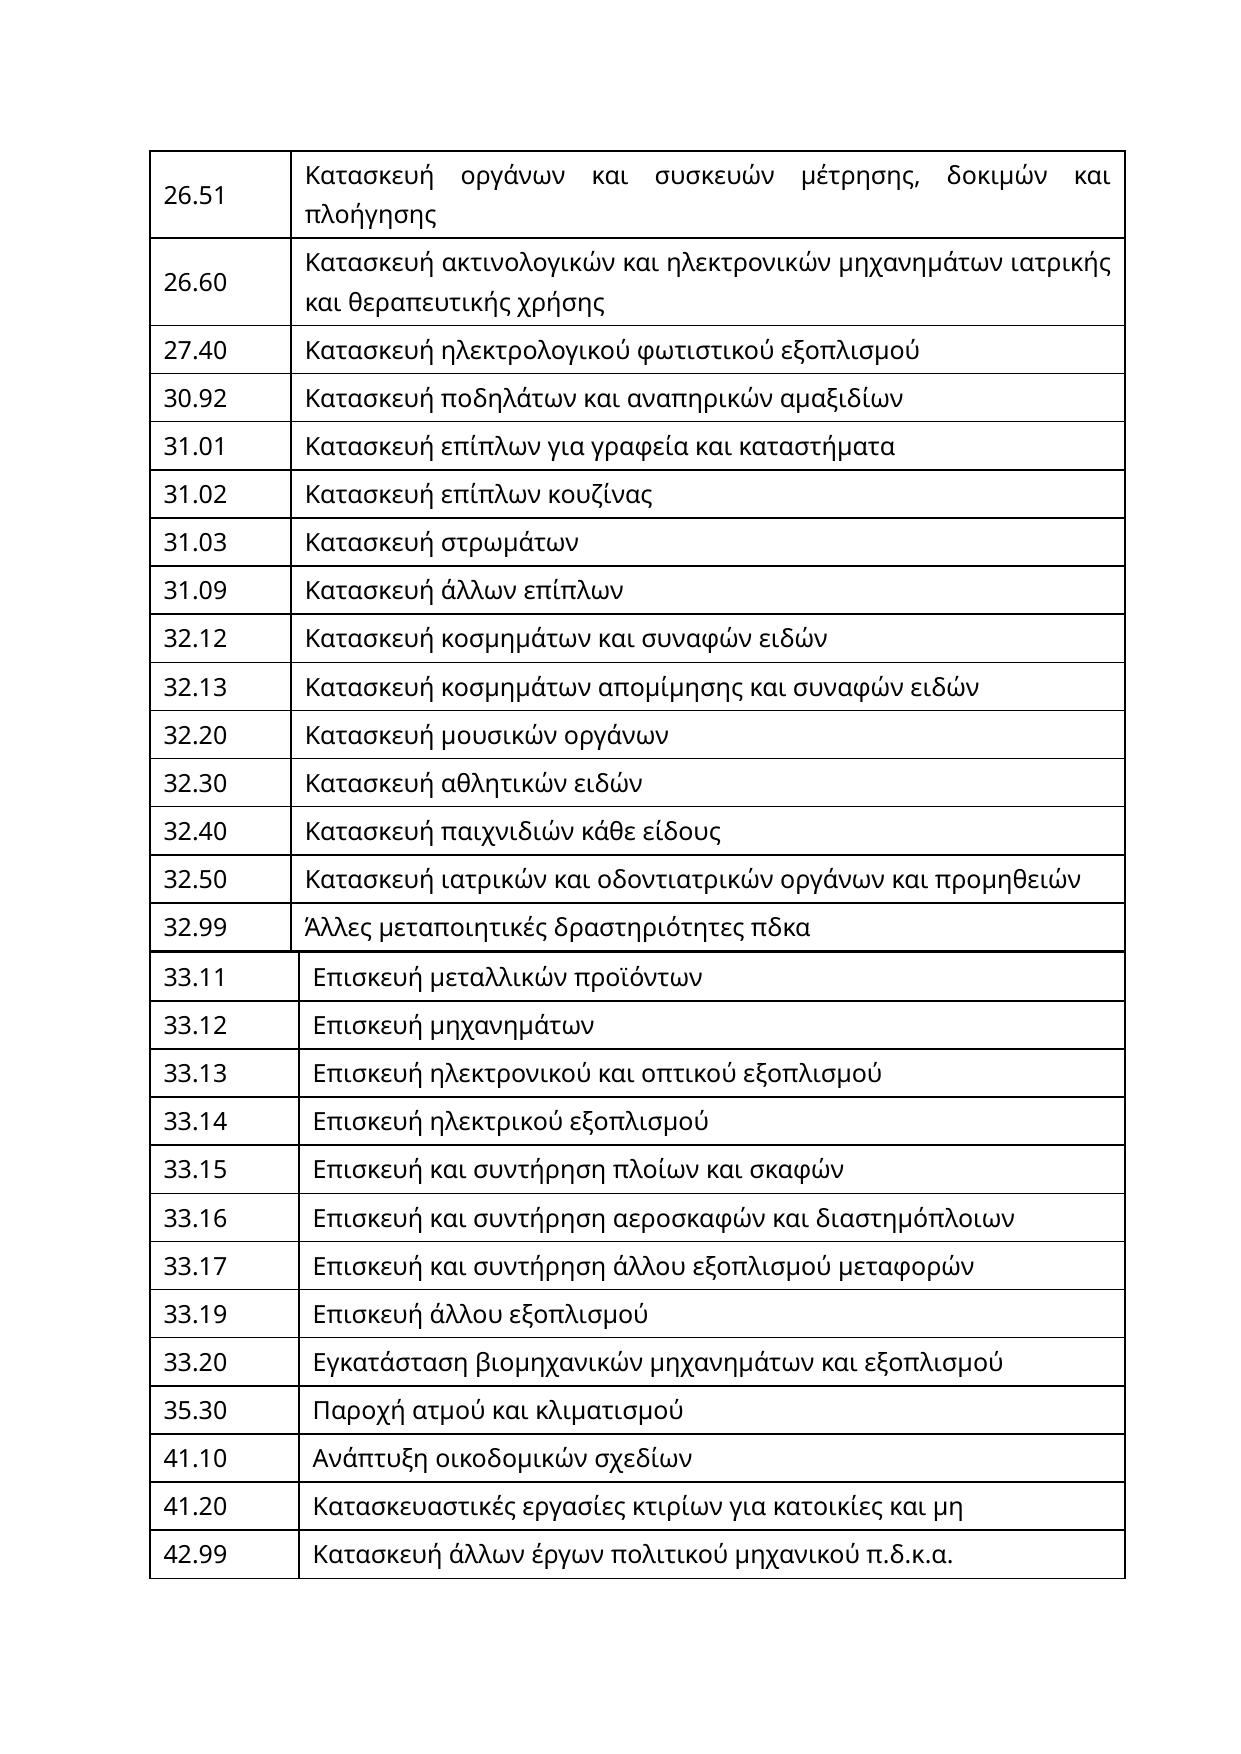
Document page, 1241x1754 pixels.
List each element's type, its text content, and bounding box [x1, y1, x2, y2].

table_cell Κατασκευή στρωμάτων [292, 519, 1124, 565]
table_cell Επισκευή και συντήρηση πλοίων και σκαφών [300, 1146, 1124, 1192]
table_cell 33.16 [151, 1194, 298, 1241]
table_cell 31.09 [151, 567, 290, 613]
table_cell 33.13 [151, 1050, 298, 1096]
table_cell 41.10 [151, 1435, 298, 1481]
table_cell Κατασκευή άλλων έργων πολιτικού μηχανικού π.δ.κ.α. [300, 1531, 1124, 1577]
table_cell 35.30 [151, 1387, 298, 1433]
table_cell Κατασκευή επίπλων για γραφεία και καταστήματα [292, 422, 1124, 469]
table_cell Κατασκευή αθλητικών ειδών [292, 759, 1124, 806]
table_cell 32.20 [151, 711, 290, 758]
table_cell 32.99 [151, 904, 290, 950]
table_cell Επισκευή ηλεκτρικού εξοπλισμού [300, 1098, 1124, 1144]
table_cell 31.02 [151, 471, 290, 517]
table_cell 33.15 [151, 1146, 298, 1192]
table_cell Κατασκευή ηλεκτρολογικού φωτιστικού εξοπλισμού [292, 326, 1124, 373]
table_cell Επισκευή και συντήρηση αεροσκαφών και διαστημόπλοιων [300, 1194, 1124, 1241]
table_cell Άλλες μεταποιητικές δραστηριότητες πδκα [292, 904, 1124, 950]
table_cell Κατασκευή μουσικών οργάνων [292, 711, 1124, 758]
table_cell Κατασκευή ποδηλάτων και αναπηρικών αμαξιδίων [292, 374, 1124, 421]
table_cell Επισκευή άλλου εξοπλισμού [300, 1290, 1124, 1337]
table_cell Κατασκευαστικές εργασίες κτιρίων για κατοικίες και μη [300, 1483, 1124, 1529]
table_cell 41.20 [151, 1483, 298, 1529]
table_header Επισκευή μεταλλικών προϊόντων [300, 953, 1124, 1000]
table_cell 32.40 [151, 807, 290, 854]
table_cell Ανάπτυξη οικοδομικών σχεδίων [300, 1435, 1124, 1481]
table_cell Επισκευή ηλεκτρονικού και οπτικού εξοπλισμού [300, 1050, 1124, 1096]
table_cell 33.12 [151, 1002, 298, 1048]
table_cell 26.60 [151, 239, 290, 324]
table_cell Κατασκευή παιχνιδιών κάθε είδους [292, 807, 1124, 854]
table_cell 26.51 [151, 152, 290, 237]
table_cell 42.99 [151, 1531, 298, 1577]
table_cell Επισκευή μηχανημάτων [300, 1002, 1124, 1048]
table_cell 30.92 [151, 374, 290, 421]
table_cell Κατασκευή οργάνων και συσκευών μέτρησης, δοκιμών και πλοήγησης [292, 152, 1124, 237]
table_cell 32.12 [151, 615, 290, 661]
table_cell 33.14 [151, 1098, 298, 1144]
table_header 33.11 [151, 953, 298, 1000]
table_cell Κατασκευή κοσμημάτων απομίμησης και συναφών ειδών [292, 663, 1124, 709]
table_cell 33.17 [151, 1242, 298, 1289]
table_cell 33.19 [151, 1290, 298, 1337]
table_cell 32.13 [151, 663, 290, 709]
table_cell Κατασκευή ιατρικών και οδοντιατρικών οργάνων και προμηθειών [292, 856, 1124, 902]
table_cell 31.03 [151, 519, 290, 565]
table_cell Κατασκευή επίπλων κουζίνας [292, 471, 1124, 517]
table_cell Κατασκευή άλλων επίπλων [292, 567, 1124, 613]
table_cell 31.01 [151, 422, 290, 469]
table_cell Εγκατάσταση βιομηχανικών μηχανημάτων και εξοπλισμού [300, 1338, 1124, 1385]
table_cell 27.40 [151, 326, 290, 373]
table_cell Κατασκευή κοσμημάτων και συναφών ειδών [292, 615, 1124, 661]
table_cell Παροχή ατμού και κλιματισμού [300, 1387, 1124, 1433]
table_cell Επισκευή και συντήρηση άλλου εξοπλισμού μεταφορών [300, 1242, 1124, 1289]
table_cell Κατασκευή ακτινολογικών και ηλεκτρονικών μηχανημάτων ιατρικής και θεραπευτικής χρήσης [292, 239, 1124, 324]
table_cell 32.30 [151, 759, 290, 806]
table_cell 33.20 [151, 1338, 298, 1385]
table_cell 32.50 [151, 856, 290, 902]
